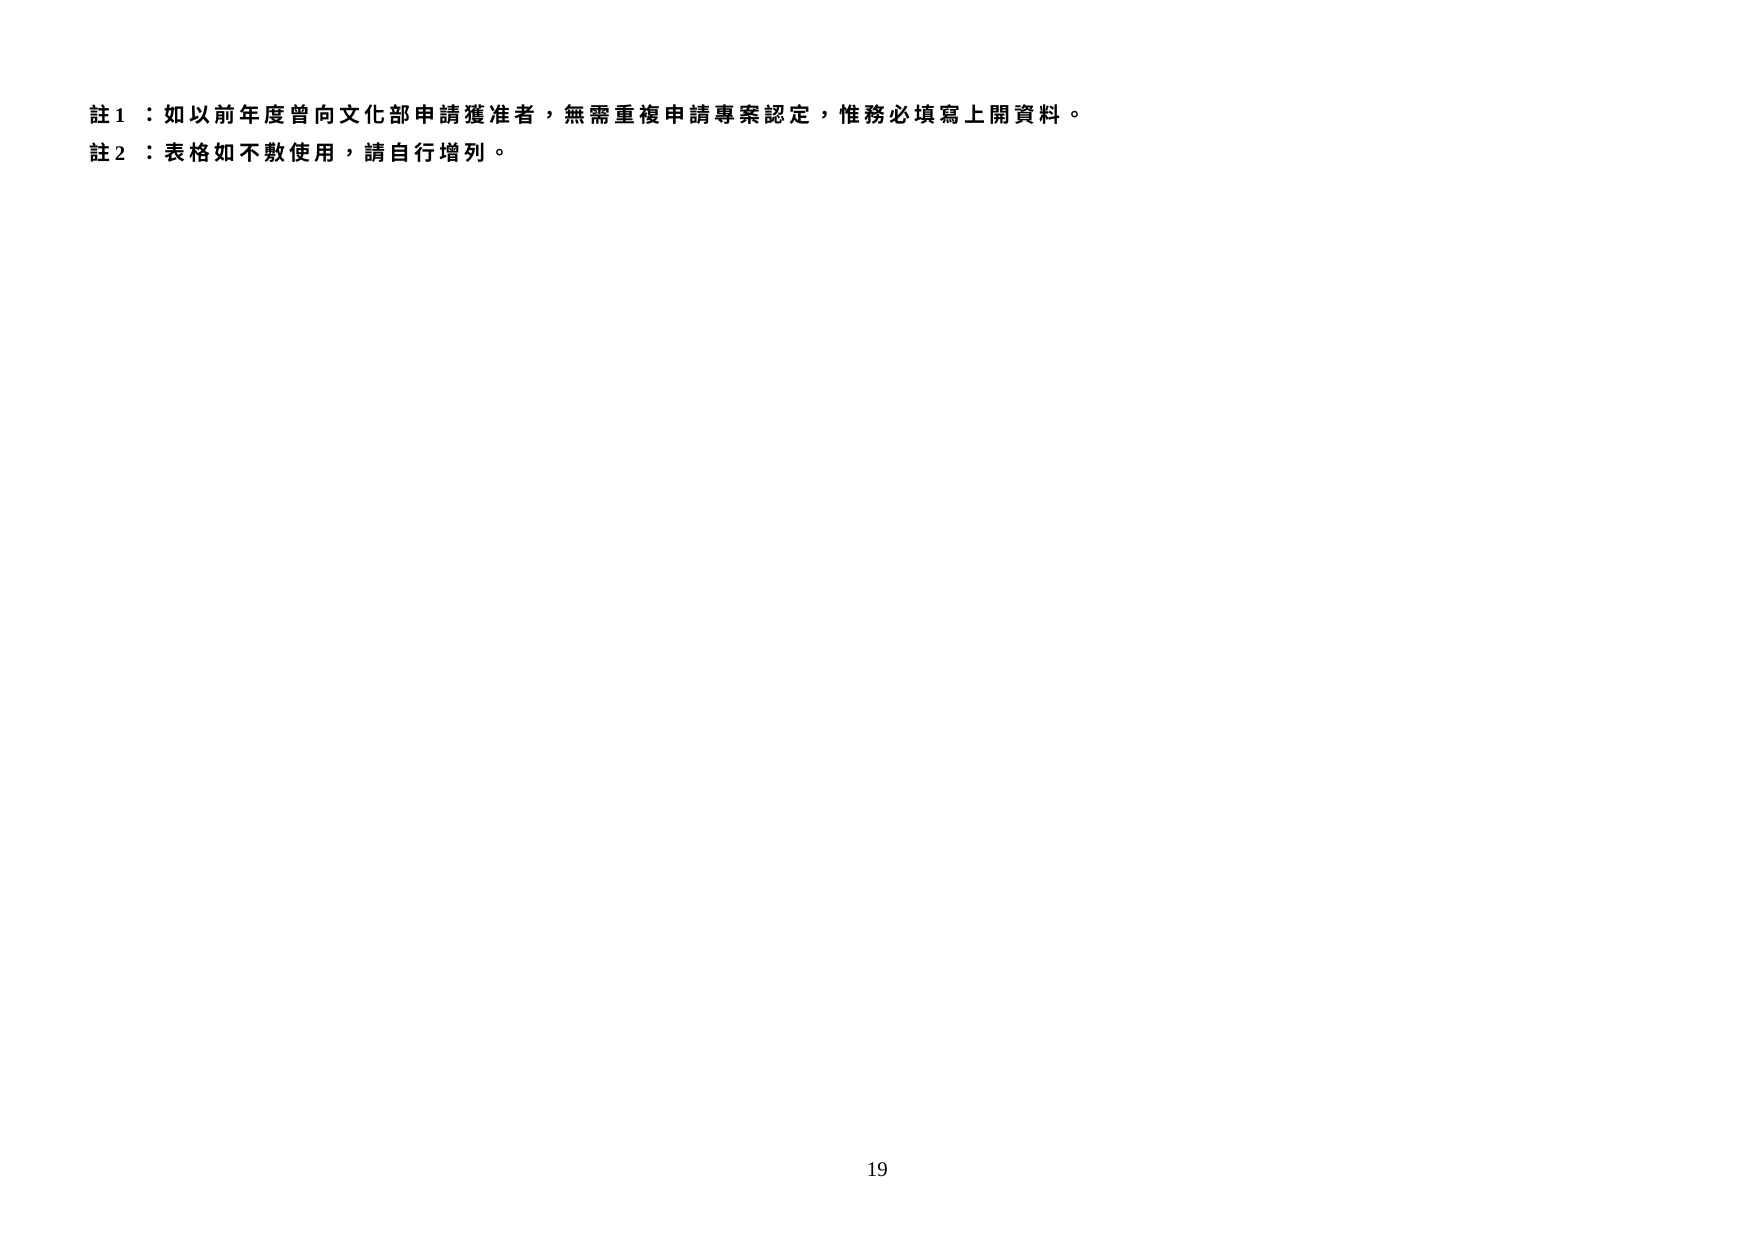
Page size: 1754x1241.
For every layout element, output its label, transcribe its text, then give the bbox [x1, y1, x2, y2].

text 註1：如以前年度曾向文化部申請獲准者，無需重複申請專案認定，惟務必填寫上開資料。 [89, 95, 1664, 133]
text 註2：表格如不敷使用，請自行增列。 [89, 133, 1664, 170]
